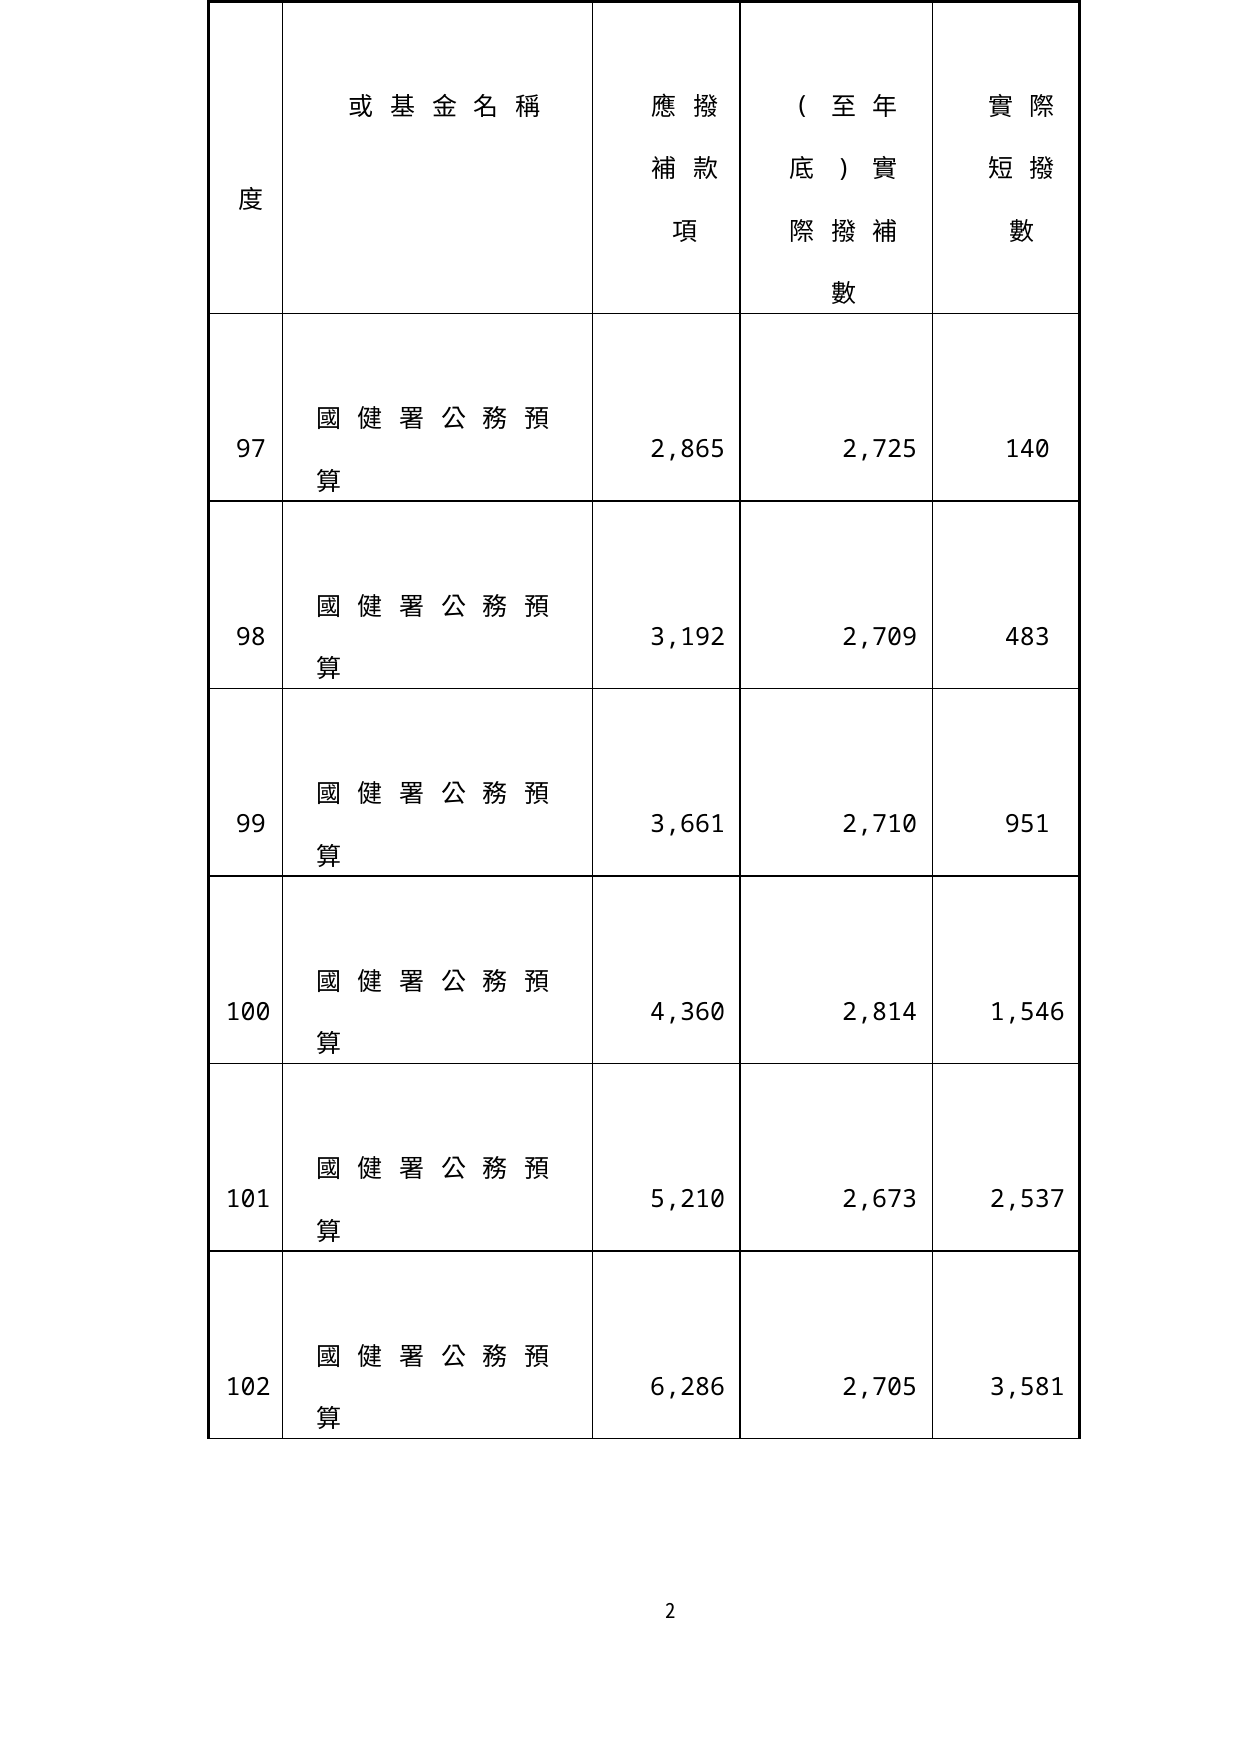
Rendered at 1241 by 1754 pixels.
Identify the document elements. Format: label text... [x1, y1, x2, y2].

table_cell 國健署公務預算 [283, 1064, 592, 1250]
table_cell 102 [210, 1252, 282, 1437]
table_header (至年底)實際撥補數 [741, 3, 932, 312]
table_cell 2,814 [741, 877, 932, 1062]
table_header 或基金名稱 [283, 3, 592, 312]
table_cell 國健署公務預算 [283, 502, 592, 687]
table_cell 國健署公務預算 [283, 314, 592, 500]
table_cell 483 [933, 502, 1078, 687]
table_cell 3,192 [593, 502, 739, 687]
table_cell 951 [933, 689, 1078, 875]
table_cell 國健署公務預算 [283, 1252, 592, 1437]
table_cell 97 [210, 314, 282, 500]
table_cell 2,537 [933, 1064, 1078, 1250]
table_cell 2,705 [741, 1252, 932, 1437]
table_cell 100 [210, 877, 282, 1062]
table_cell 6,286 [593, 1252, 739, 1437]
table_cell 1,546 [933, 877, 1078, 1062]
table_cell 國健署公務預算 [283, 689, 592, 875]
table_cell 2,725 [741, 314, 932, 500]
table_header 應撥補款項 [593, 3, 739, 312]
table_header 實際短撥數 [933, 3, 1078, 312]
table_cell 國健署公務預算 [283, 877, 592, 1062]
table_cell 101 [210, 1064, 282, 1250]
table_cell 99 [210, 689, 282, 875]
table_cell 2,710 [741, 689, 932, 875]
table_cell 3,661 [593, 689, 739, 875]
table_cell 2,865 [593, 314, 739, 500]
table_header 度 [210, 3, 282, 312]
table_cell 140 [933, 314, 1078, 500]
table_cell 2,673 [741, 1064, 932, 1250]
table_cell 4,360 [593, 877, 739, 1062]
table_cell 5,210 [593, 1064, 739, 1250]
table_cell 98 [210, 502, 282, 687]
table_cell 2,709 [741, 502, 932, 687]
table_cell 3,581 [933, 1252, 1078, 1437]
